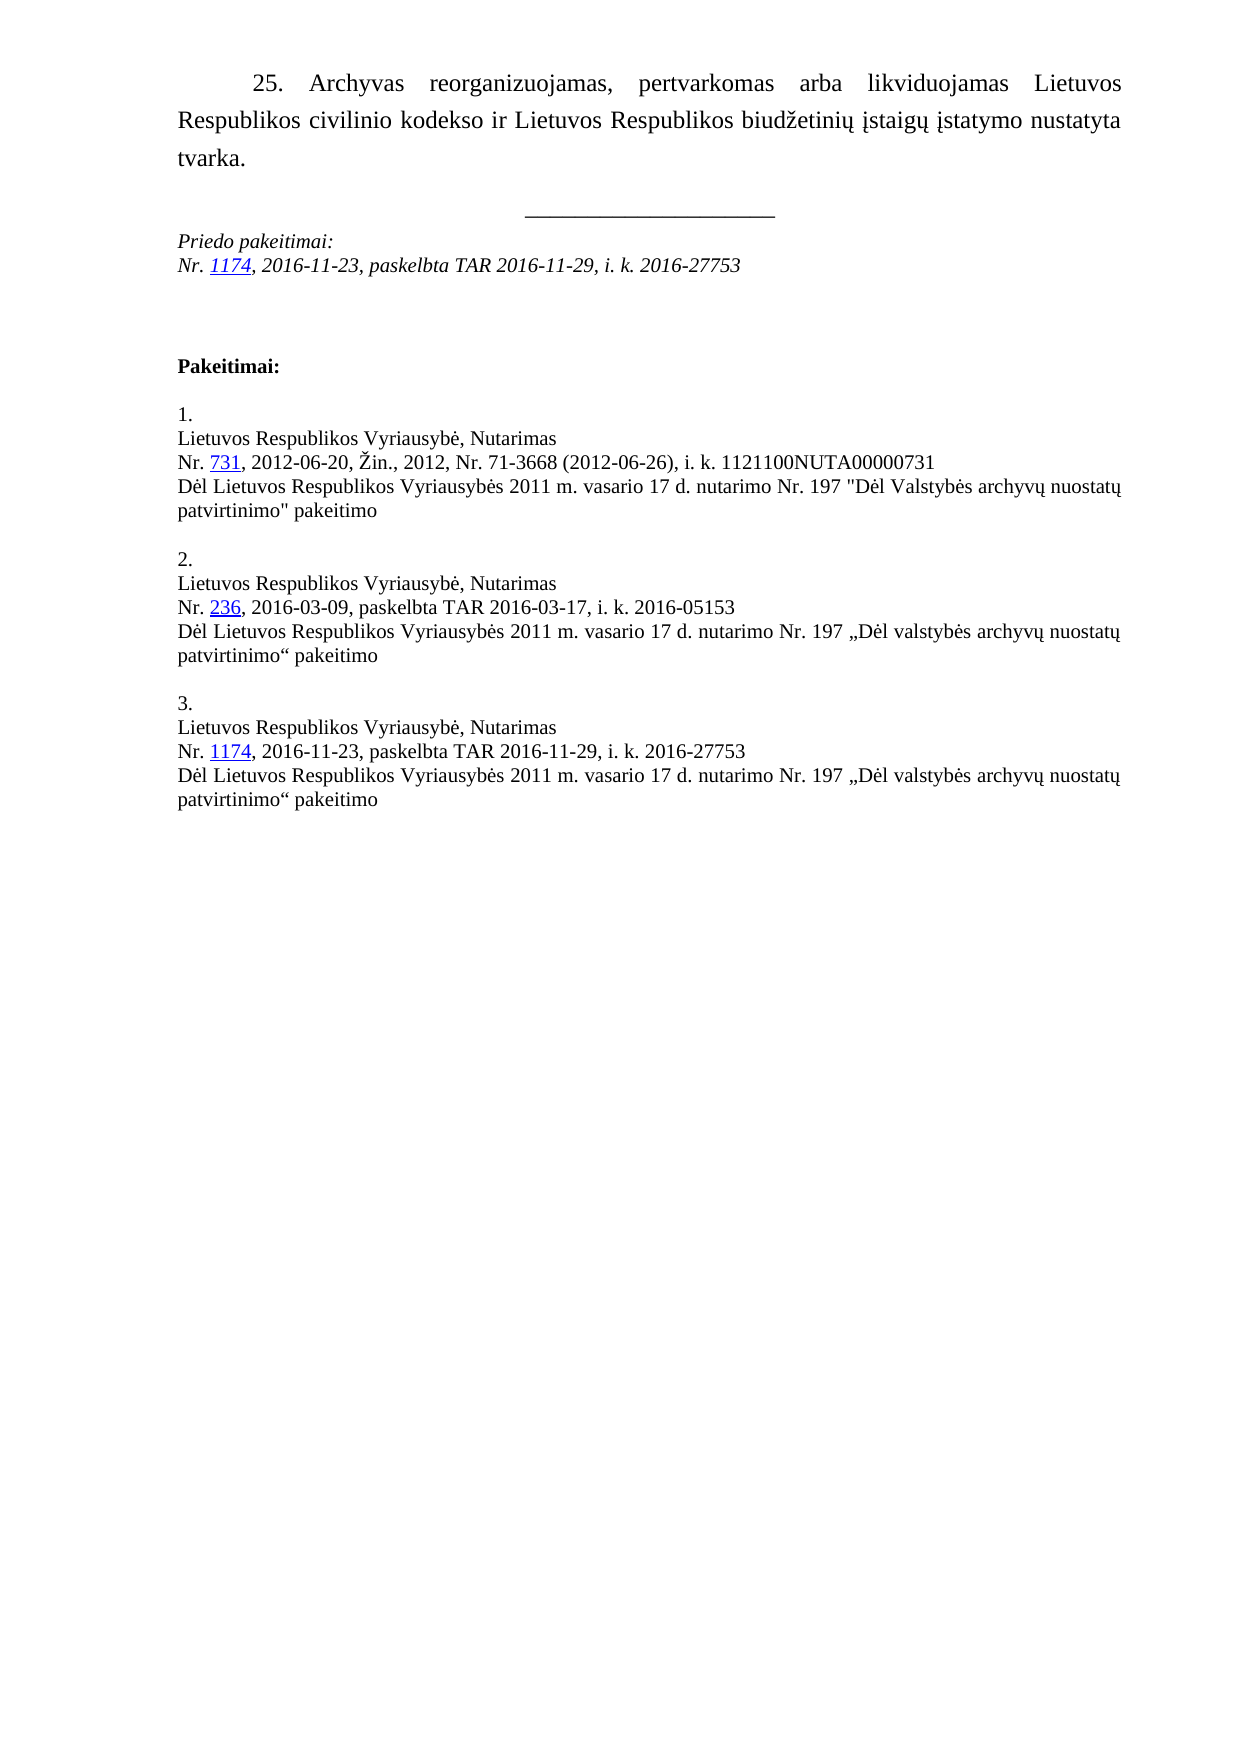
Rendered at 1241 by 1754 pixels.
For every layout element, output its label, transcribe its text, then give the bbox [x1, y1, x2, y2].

text 25. Archyvas reorganizuojamas, pertvarkomas arba likviduojamas Lietuvos Respublikos civilinio kodekso ir Lietuvos Respublikos biudžetinių įstaigų įstatymo nustatyta tvarka. [177, 59, 1122, 172]
text Priedo pakeitimai: [177, 229, 1122, 253]
text Pakeitimai: [177, 354, 1122, 378]
text Nr. 1174, 2016-11-23, paskelbta TAR 2016-11-29, i. k. 2016-27753 [177, 253, 1122, 277]
text Dėl Lietuvos Respublikos Vyriausybės 2011 m. vasario 17 d. nutarimo Nr. 197 „Dėl valstybės archyvų nuostatų patvirtinimo“ pakeitimo [177, 763, 1122, 811]
text Nr. 731, 2012-06-20, Žin., 2012, Nr. 71-3668 (2012-06-26), i. k. 1121100NUTA00000731 [177, 450, 1122, 474]
text 1. [177, 402, 1122, 426]
text 3. [177, 691, 1122, 715]
text Dėl Lietuvos Respublikos Vyriausybės 2011 m. vasario 17 d. nutarimo Nr. 197 „Dėl valstybės archyvų nuostatų patvirtinimo“ pakeitimo [177, 619, 1122, 667]
text Nr. 1174, 2016-11-23, paskelbta TAR 2016-11-29, i. k. 2016-27753 [177, 739, 1122, 763]
text Dėl Lietuvos Respublikos Vyriausybės 2011 m. vasario 17 d. nutarimo Nr. 197 "Dėl Valstybės archyvų nuostatų patvirtinimo" pakeitimo [177, 474, 1122, 522]
text Nr. 236, 2016-03-09, paskelbta TAR 2016-03-17, i. k. 2016-05153 [177, 595, 1122, 619]
text –––––––––––––––––––– [177, 200, 1122, 229]
text 2. [177, 547, 1122, 571]
text Lietuvos Respublikos Vyriausybė, Nutarimas [177, 426, 1122, 450]
text Lietuvos Respublikos Vyriausybė, Nutarimas [177, 715, 1122, 739]
text Lietuvos Respublikos Vyriausybė, Nutarimas [177, 571, 1122, 595]
